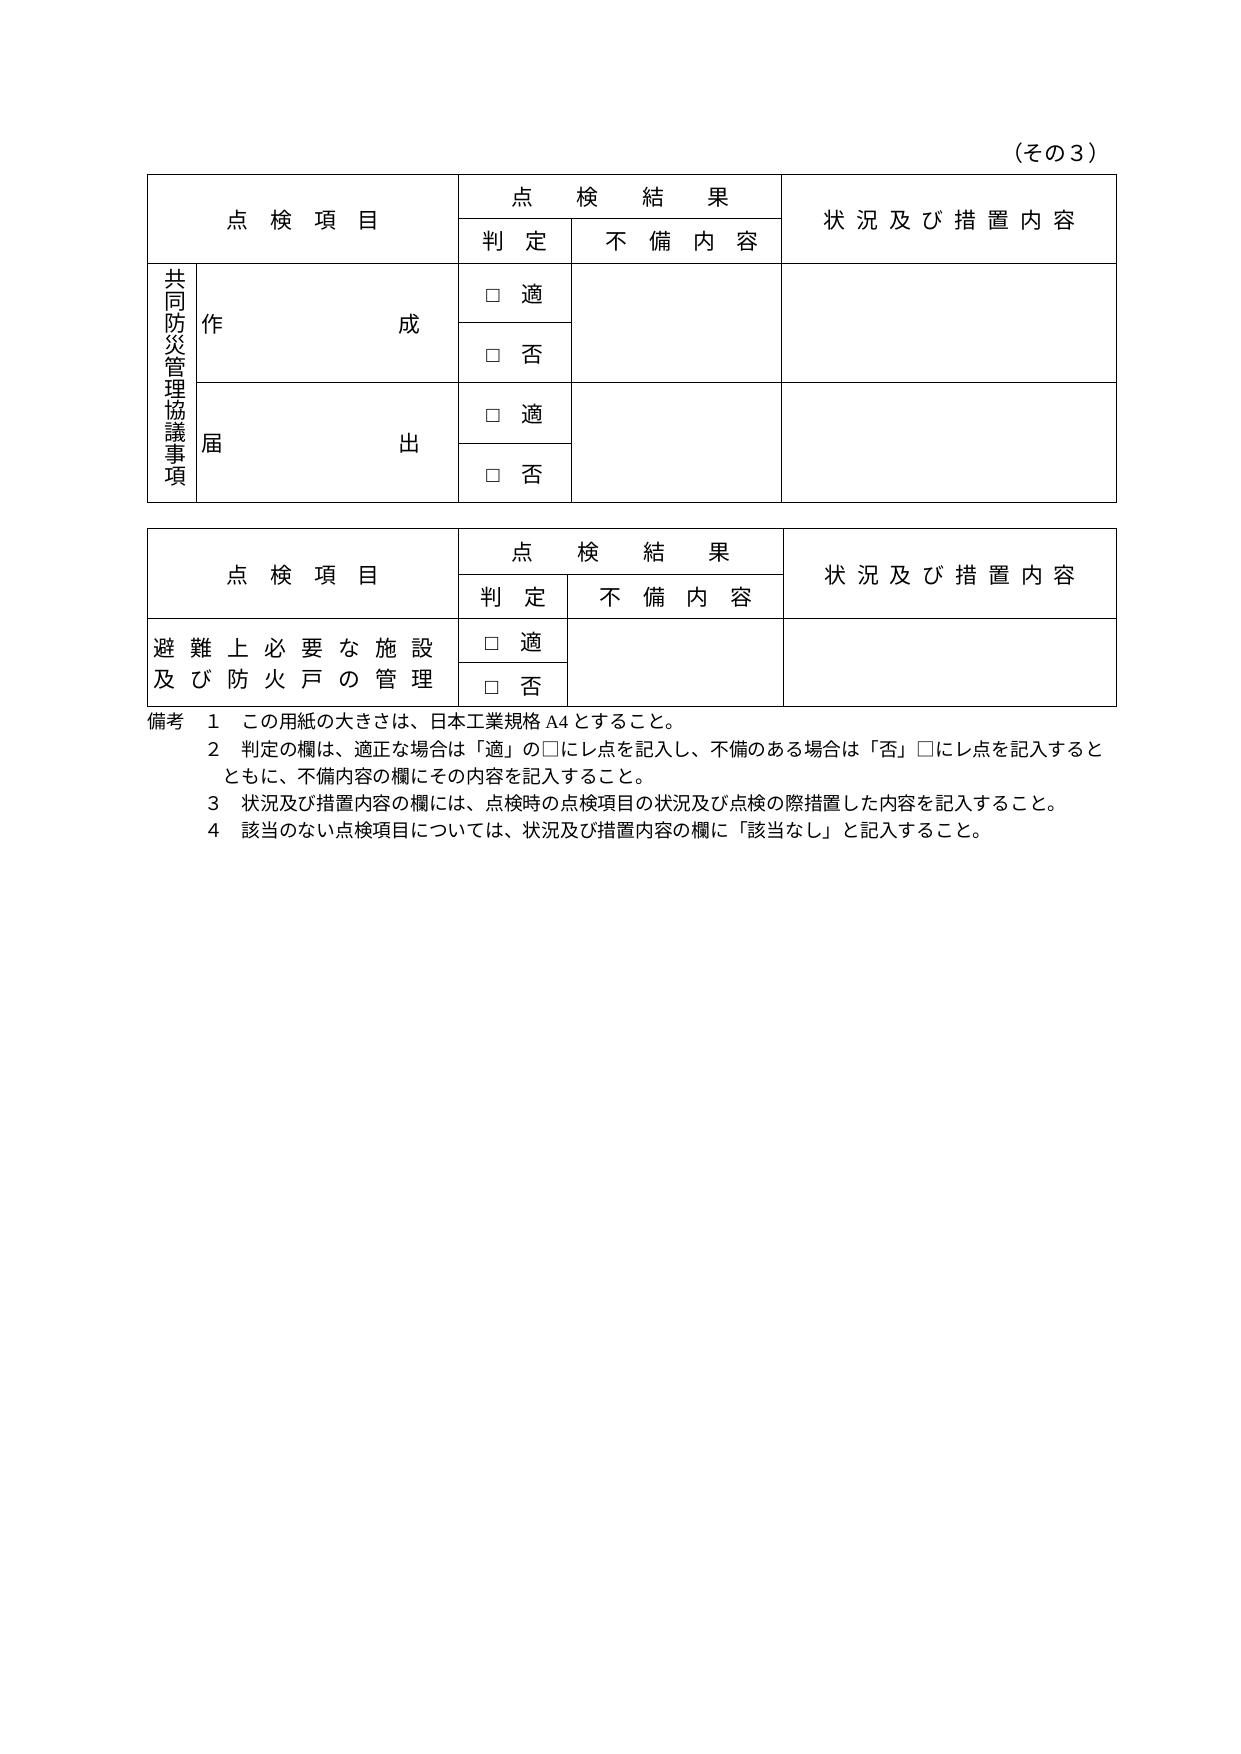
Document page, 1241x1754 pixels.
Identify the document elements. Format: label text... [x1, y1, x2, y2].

table_header 点 検 結 果 [459, 529, 783, 573]
table_cell □ 否 [459, 444, 571, 502]
table_cell □ 適 [459, 264, 571, 322]
table_cell □ 否 [459, 323, 571, 382]
text ともに、不備内容の欄にその内容を記入すること。 [148, 761, 1122, 789]
text （その３） [148, 136, 1122, 167]
table_cell □ 否 [459, 663, 567, 706]
table_cell [572, 264, 781, 382]
table_cell 判 定 [459, 575, 567, 618]
text ３ 状況及び措置内容の欄には、点検時の点検項目の状況及び点検の際措置した内容を記入すること。 [148, 789, 1122, 816]
table_header 点 検 結 果 [459, 175, 781, 218]
table_cell 避 難 上 必 要 な 施 設 及 び 防 火 戸 の 管 理 [148, 619, 458, 706]
text ２ 判定の欄は、適正な場合は「適」の□にレ点を記入し、不備のある場合は「否」□にレ点を記入すると [148, 734, 1122, 761]
table_cell [782, 264, 1116, 382]
table_cell 不 備 内 容 [568, 575, 783, 618]
table_cell [784, 619, 1116, 706]
table_header 状 況 及 び 措 置 内 容 [782, 175, 1116, 263]
table_cell [572, 383, 781, 502]
table_cell [782, 383, 1116, 502]
table_header 点 検 項 目 [148, 529, 458, 618]
table_header 状 況 及 び 措 置 内 容 [784, 529, 1116, 618]
table_cell □ 適 [459, 619, 567, 662]
table_cell [568, 619, 783, 706]
table_header 点 検 項 目 [148, 175, 458, 263]
table_cell 作 成 [197, 264, 458, 382]
table_cell □ 適 [459, 383, 571, 443]
table_cell [148, 264, 196, 502]
table_cell 判 定 [459, 219, 571, 263]
text ４ 該当のない点検項目については、状況及び措置内容の欄に「該当なし」と記入すること。 [148, 816, 1122, 843]
table_cell 不 備 内 容 [572, 219, 781, 263]
text 備考 １ この用紙の大きさは、日本工業規格A4とすること。 [148, 707, 1122, 734]
table_cell 届 出 [197, 383, 458, 502]
